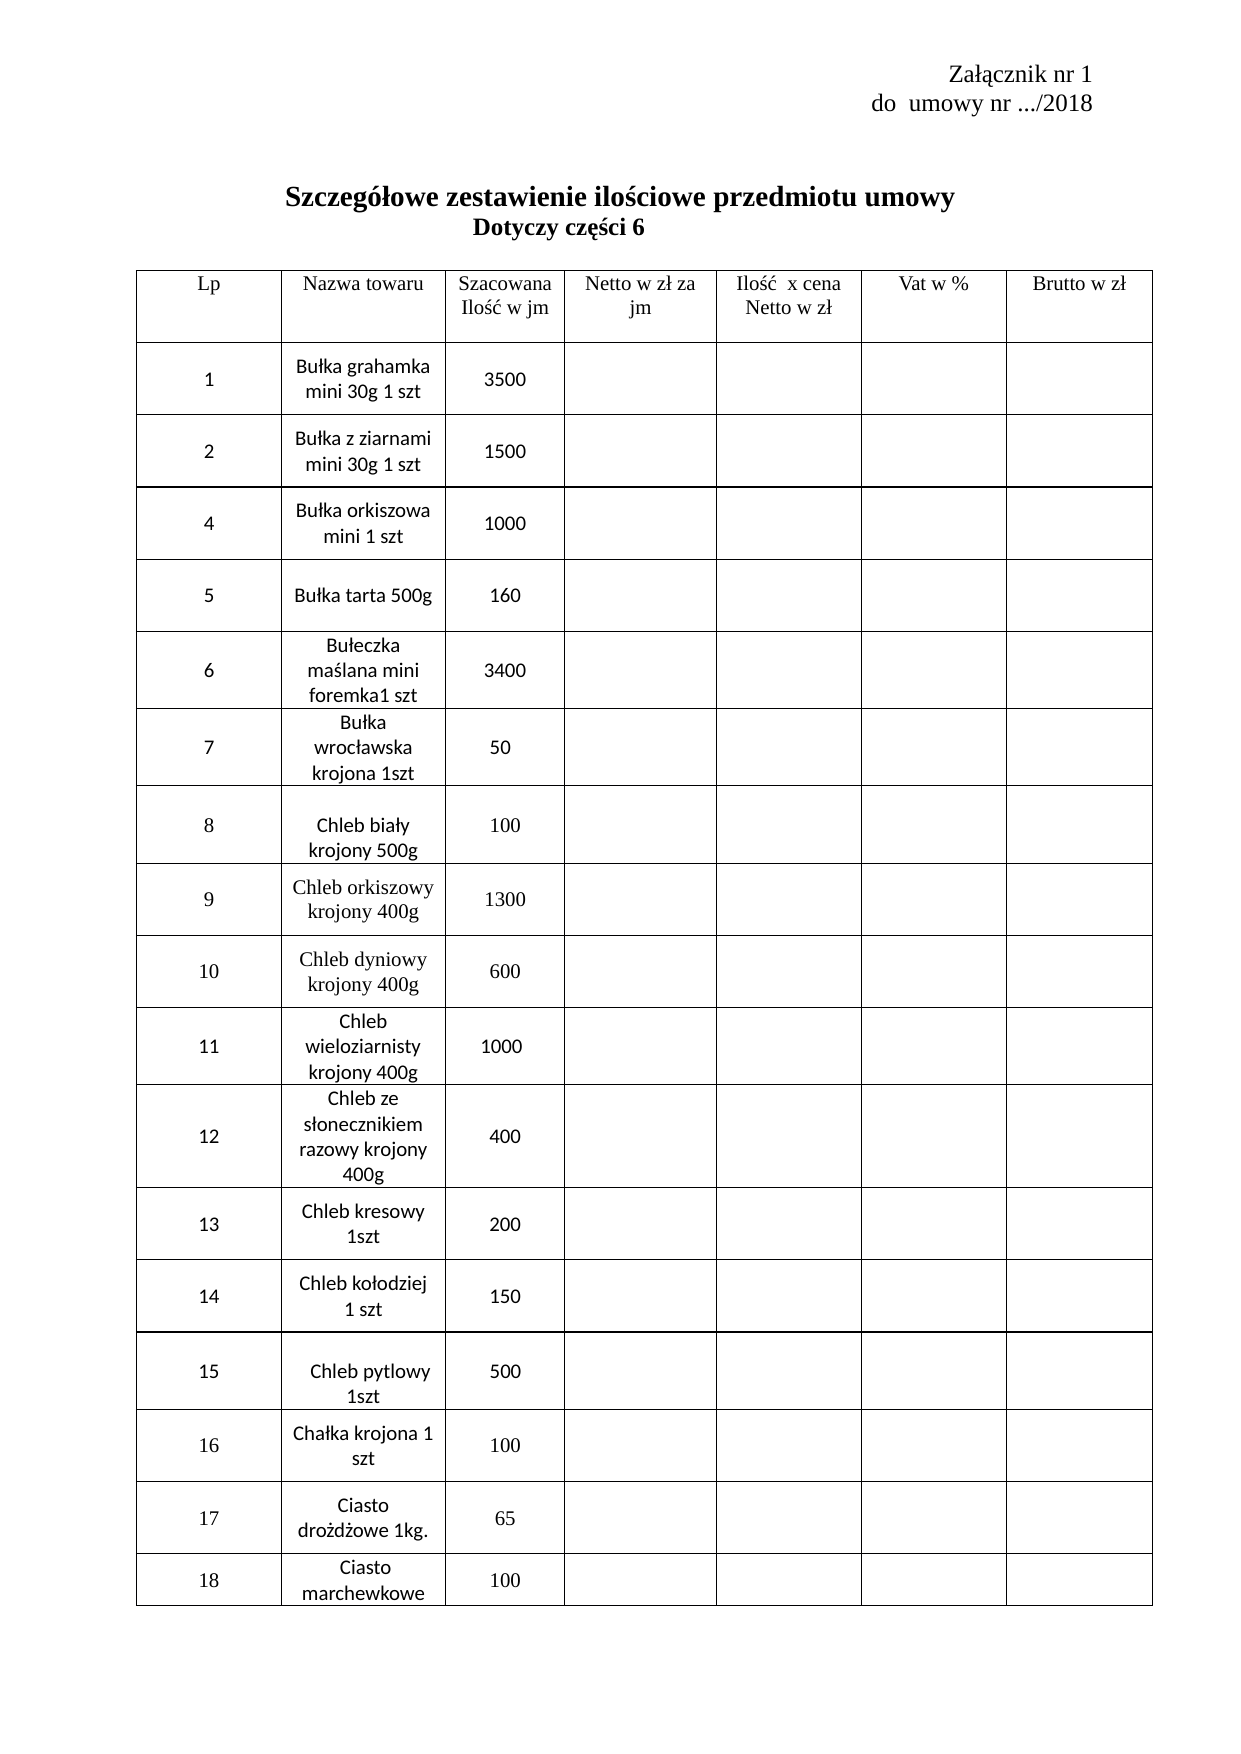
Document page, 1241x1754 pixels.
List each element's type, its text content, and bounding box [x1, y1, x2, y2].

table_cell [1007, 1482, 1152, 1553]
table_cell [1007, 936, 1152, 1007]
table_cell [717, 1008, 861, 1084]
table_cell 100 [446, 786, 564, 863]
text do umowy nr .../2018 [148, 88, 1093, 117]
table_cell [565, 936, 716, 1007]
table_cell 500 [446, 1333, 564, 1409]
table_cell [565, 1008, 716, 1084]
table_cell Bułka orkiszowa mini 1 szt [282, 488, 445, 559]
table_cell [717, 488, 861, 559]
table_cell [1007, 560, 1152, 631]
table_cell [565, 709, 716, 785]
table_cell 11 [137, 1008, 281, 1084]
table_cell Chleb biały krojony 500g [282, 786, 445, 863]
table_cell [862, 1008, 1006, 1084]
table_cell [862, 786, 1006, 863]
table_cell 1 [137, 343, 281, 414]
table_cell [717, 415, 861, 486]
table_header Vat w % [862, 271, 1006, 342]
table_cell 100 [446, 1554, 564, 1605]
table_cell 50 [446, 709, 564, 785]
table_cell 14 [137, 1260, 281, 1331]
table_cell [862, 1333, 1006, 1409]
table_cell 1000 [446, 1008, 564, 1084]
table_cell [565, 1260, 716, 1331]
table_cell 8 [137, 786, 281, 863]
table_cell [1007, 488, 1152, 559]
table_cell Bułeczka maślana mini foremka1 szt [282, 632, 445, 708]
table_cell [1007, 632, 1152, 708]
table_cell Chleb ze słonecznikiem razowy krojony 400g [282, 1085, 445, 1187]
table_cell [862, 632, 1006, 708]
table_cell 200 [446, 1188, 564, 1259]
table_cell [565, 632, 716, 708]
table_cell [1007, 786, 1152, 863]
table_header Brutto w zł [1007, 271, 1152, 342]
table_cell [1007, 1188, 1152, 1259]
table_cell Bułka z ziarnami mini 30g 1 szt [282, 415, 445, 486]
table_header Ilość x cena Netto w zł [717, 271, 861, 342]
text Dotyczy części 6 [148, 212, 1093, 241]
table_cell 9 [137, 864, 281, 935]
table_cell [1007, 1554, 1152, 1605]
table_cell [565, 488, 716, 559]
table_cell 6 [137, 632, 281, 708]
table_cell [717, 786, 861, 863]
table_cell 600 [446, 936, 564, 1007]
table_header Szacowana Ilość w jm [446, 271, 564, 342]
table_cell [862, 709, 1006, 785]
table_cell [717, 709, 861, 785]
table_cell [1007, 1410, 1152, 1481]
table_cell [1007, 343, 1152, 414]
table_cell [1007, 1333, 1152, 1409]
table_cell [717, 936, 861, 1007]
table_cell [717, 343, 861, 414]
table_cell [565, 560, 716, 631]
table_cell 7 [137, 709, 281, 785]
table_cell [717, 1333, 861, 1409]
table_cell [565, 1085, 716, 1187]
table_cell Bułka tarta 500g [282, 560, 445, 631]
table_cell Ciasto drożdżowe 1kg. [282, 1482, 445, 1553]
table_cell [1007, 415, 1152, 486]
table_cell [862, 1410, 1006, 1481]
table_cell [862, 343, 1006, 414]
table_cell [717, 1085, 861, 1187]
table_cell [717, 1410, 861, 1481]
table_cell 1300 [446, 864, 564, 935]
table_cell [862, 1085, 1006, 1187]
table_cell [565, 1333, 716, 1409]
table_cell 18 [137, 1554, 281, 1605]
table_cell 65 [446, 1482, 564, 1553]
table_cell [565, 786, 716, 863]
table_cell Chleb orkiszowy krojony 400g [282, 864, 445, 935]
table_cell [717, 1554, 861, 1605]
table_cell 100 [446, 1410, 564, 1481]
table_cell [862, 864, 1006, 935]
table_cell [717, 632, 861, 708]
table_cell [565, 1188, 716, 1259]
table_cell [862, 488, 1006, 559]
table_cell 1500 [446, 415, 564, 486]
table_cell 3400 [446, 632, 564, 708]
table_cell [565, 343, 716, 414]
table_cell [862, 936, 1006, 1007]
table_cell [565, 415, 716, 486]
table_cell 12 [137, 1085, 281, 1187]
text Szczegółowe zestawienie ilościowe przedmiotu umowy [148, 179, 1093, 212]
table_cell [565, 1554, 716, 1605]
table_cell [717, 1260, 861, 1331]
table_cell Chleb kołodziej 1 szt [282, 1260, 445, 1331]
table_cell [1007, 709, 1152, 785]
table_cell 1000 [446, 488, 564, 559]
table_cell 10 [137, 936, 281, 1007]
table_cell Bułka grahamka mini 30g 1 szt [282, 343, 445, 414]
table_cell 2 [137, 415, 281, 486]
table_cell [717, 560, 861, 631]
table_cell Chleb wieloziarnisty krojony 400g [282, 1008, 445, 1084]
table_cell 150 [446, 1260, 564, 1331]
text Załącznik nr 1 [148, 59, 1093, 88]
table_cell [717, 1188, 861, 1259]
table_cell 4 [137, 488, 281, 559]
table_header Nazwa towaru [282, 271, 445, 342]
table_cell Chleb dyniowy krojony 400g [282, 936, 445, 1007]
table_cell [862, 1482, 1006, 1553]
table_cell [565, 1482, 716, 1553]
table_cell Chałka krojona 1 szt [282, 1410, 445, 1481]
table_cell Chleb kresowy 1szt [282, 1188, 445, 1259]
table_cell 5 [137, 560, 281, 631]
table_cell [717, 864, 861, 935]
table_cell 160 [446, 560, 564, 631]
table_cell [565, 864, 716, 935]
table_cell [1007, 1085, 1152, 1187]
table_cell [862, 560, 1006, 631]
table_cell 16 [137, 1410, 281, 1481]
table_cell 400 [446, 1085, 564, 1187]
table_cell [1007, 1008, 1152, 1084]
table_cell 17 [137, 1482, 281, 1553]
table_cell Ciasto marchewkowe [282, 1554, 445, 1605]
table_cell Bułka wrocławska krojona 1szt [282, 709, 445, 785]
table_cell [565, 1410, 716, 1481]
table_cell [862, 1554, 1006, 1605]
table_cell 13 [137, 1188, 281, 1259]
table_cell [1007, 864, 1152, 935]
table_cell 15 [137, 1333, 281, 1409]
table_cell [1007, 1260, 1152, 1331]
table_cell [862, 415, 1006, 486]
table_cell Chleb pytlowy 1szt [282, 1333, 445, 1409]
table_cell [862, 1260, 1006, 1331]
table_cell [862, 1188, 1006, 1259]
table_cell [717, 1482, 861, 1553]
table_header Netto w zł za jm [565, 271, 716, 342]
table_header Lp [137, 271, 281, 342]
table_cell 3500 [446, 343, 564, 414]
